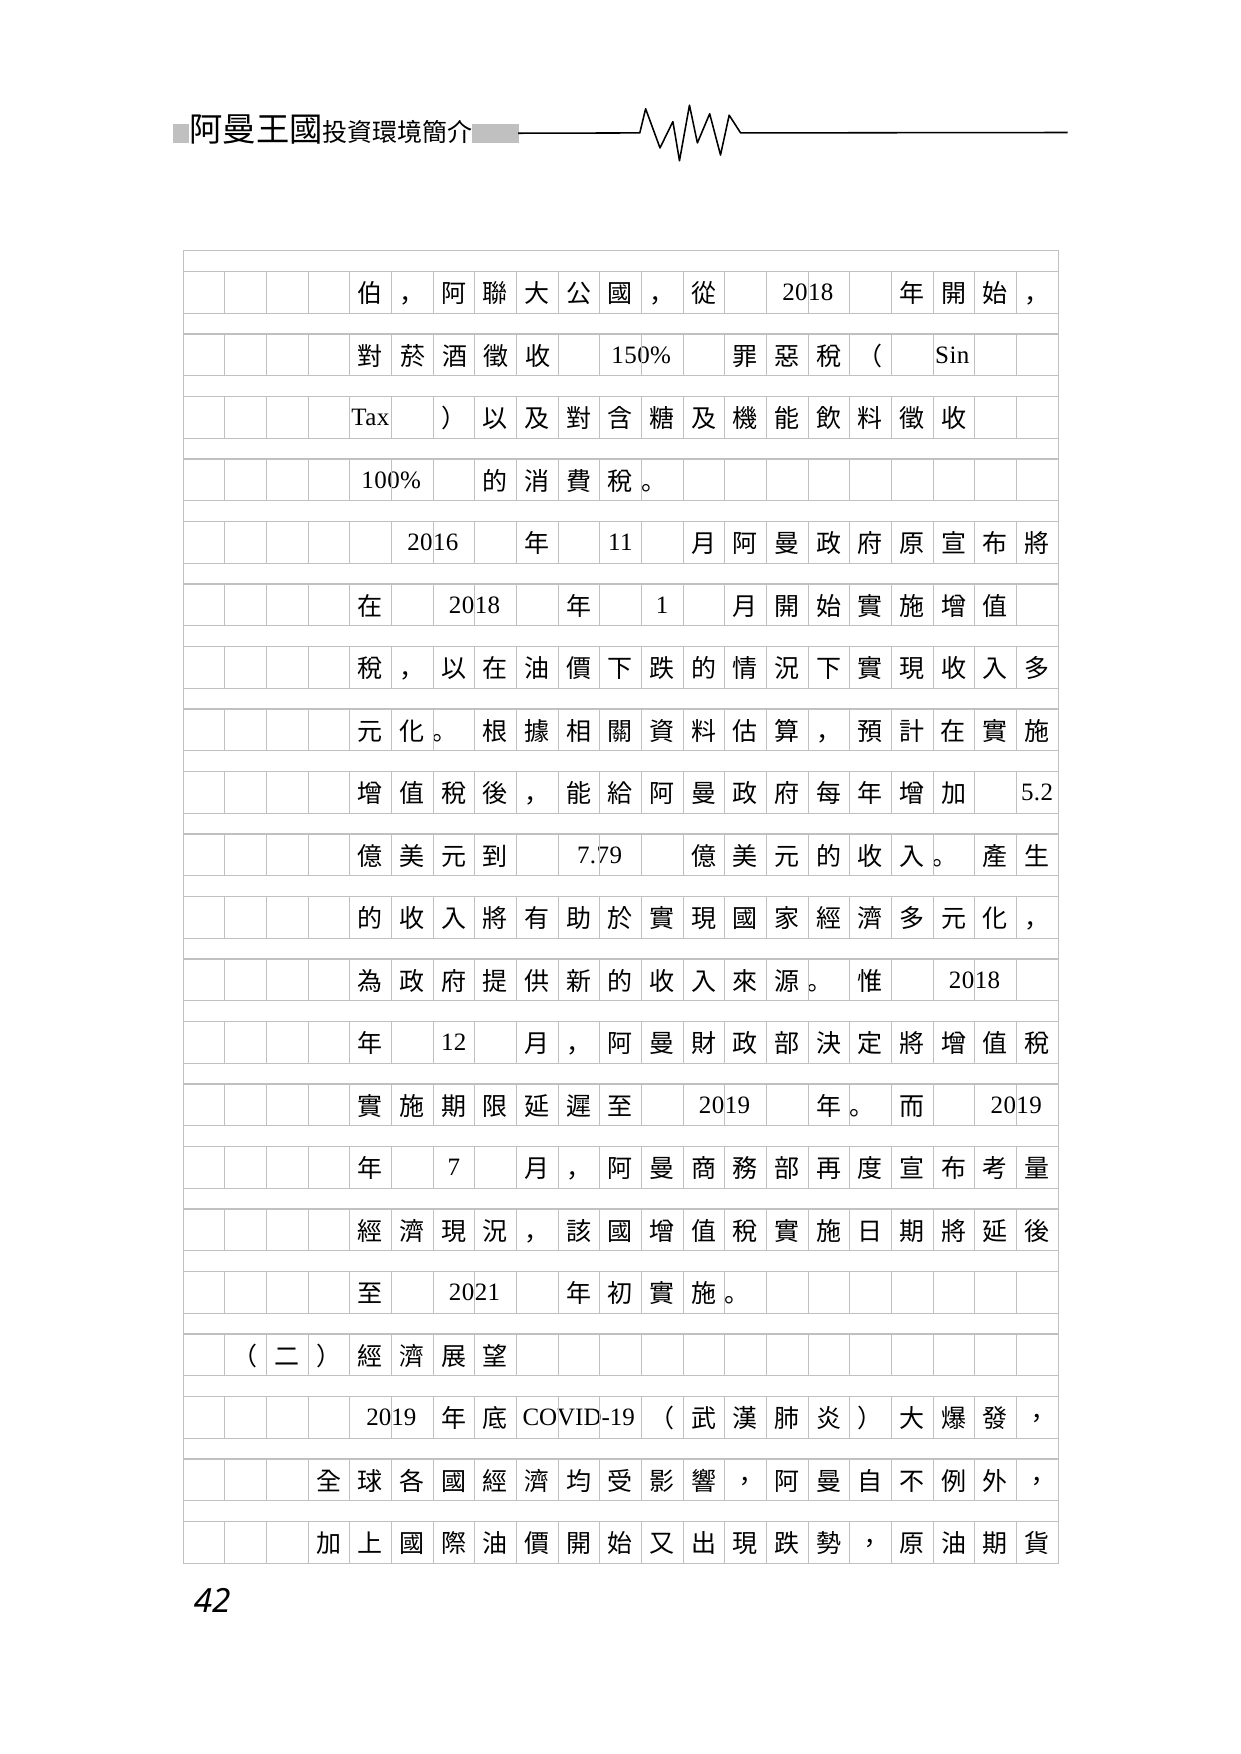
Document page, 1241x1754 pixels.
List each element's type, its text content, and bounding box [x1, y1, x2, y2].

text 阿曼政府決定對奢侈品以及有害健康和環境的商品徵稅，部分徵稅商品包括對健康有害的物質，如酒精，菸草，火腿，碳酸飲料和機能飲料。阿曼跟隨其他海灣國家的步伐，如沙烏地阿拉伯，阿聯大公國，從2018年開始，對菸酒徵收150%罪惡稅（Sin Tax）以及對含糖及機能飲料徵收100%的消費稅。 [333, 376, 1058, 396]
text 阿曼政府決定對奢侈品以及有害健康和環境的商品徵稅，部分徵稅商品包括對健康有害的物質，如酒精，菸草，火腿，碳酸飲料和機能飲料。阿曼跟隨其他海灣國家的步伐，如沙烏地阿拉伯，阿聯大公國，從2018年開始，對菸酒徵收150%罪惡稅（Sin Tax）以及對含糖及機能飲料徵收100%的消費稅。 [333, 251, 1058, 271]
text 經 [350, 1335, 391, 1375]
text 2019年底COVID-19（武漢肺炎）大爆發，全球各國經濟均受影響，阿曼自不例外，加上國際油價開始又出現跌勢，原油期貨市場甚至出現負油價現象，不僅影響目前仍以石油為經濟動力的阿曼，海灣周邊國家各產油國也將深受低油價所苦，鄰國經濟貿易往來密切，因此都受影響，未來均寄望於COVID-19（武漢肺炎）疫情得以盡速和緩，各項經濟活動逐漸恢復；加上油價在沙烏地阿拉伯、俄羅斯與美國等三大國際勢力間能協調出正向結果導致油不再持續走跌，恢復每桶60-70美元的水準，則阿曼經濟將可受惠而大幅成長。目前阿里曼仍朝經濟多元化策略、改善投資環境措施等方向上進行。政府未來發展方向主要仍在積極吸引外資，期使產業能朝多元化方向發展，如製造業、觀光業及物流產業等，積極開發推展自由貿易區與資訊科技園區等，輔以經濟多元化，以及加強國營事業民營化等。根據多家國際組織預估， [281, 1376, 1058, 1396]
text [892, 1335, 933, 1375]
text 二 [267, 1335, 308, 1375]
text [207, 1314, 1058, 1333]
text 2016年11月阿曼政府原宣布將在2018年1月開始實施增值稅，以在油價下跌的情況下實現收入多元化。根據相關資料估算，預計在實施增值稅後，能給阿曼政府每年增加5.2億美元到7.79億美元的收入。產生的收入將有助於實現國家經濟多元化，為政府提供新的收入來源。惟2018年12月，阿曼財政部決定將增值稅實施期限延遲至2019年。而2019年7月，阿曼商務部再度宣布考量經濟現況，該國增值稅實施日期將延後至2021年初實施。 [333, 1189, 1058, 1208]
text [725, 1335, 766, 1375]
text 2016年11月阿曼政府原宣布將在2018年1月開始實施增值稅，以在油價下跌的情況下實現收入多元化。根據相關資料估算，預計在實施增值稅後，能給阿曼政府每年增加5.2億美元到7.79億美元的收入。產生的收入將有助於實現國家經濟多元化，為政府提供新的收入來源。惟2018年12月，阿曼財政部決定將增值稅實施期限延遲至2019年。而2019年7月，阿曼商務部再度宣布考量經濟現況，該國增值稅實施日期將延後至2021年初實施。 [333, 1064, 1058, 1083]
text 2016年11月阿曼政府原宣布將在2018年1月開始實施增值稅，以在油價下跌的情況下實現收入多元化。根據相關資料估算，預計在實施增值稅後，能給阿曼政府每年增加5.2億美元到7.79億美元的收入。產生的收入將有助於實現國家經濟多元化，為政府提供新的收入來源。惟2018年12月，阿曼財政部決定將增值稅實施期限延遲至2019年。而2019年7月，阿曼商務部再度宣布考量經濟現況，該國增值稅實施日期將延後至2021年初實施。 [333, 814, 1058, 833]
text [600, 1335, 641, 1375]
text [850, 1335, 891, 1375]
text [517, 1335, 558, 1375]
text [767, 1335, 808, 1375]
text 阿曼政府決定對奢侈品以及有害健康和環境的商品徵稅，部分徵稅商品包括對健康有害的物質，如酒精，菸草，火腿，碳酸飲料和機能飲料。阿曼跟隨其他海灣國家的步伐，如沙烏地阿拉伯，阿聯大公國，從2018年開始，對菸酒徵收150%罪惡稅（Sin Tax）以及對含糖及機能飲料徵收100%的消費稅。 [333, 314, 1058, 333]
text 望 [475, 1335, 516, 1375]
text 2019年底COVID-19（武漢肺炎）大爆發，全球各國經濟均受影響，阿曼自不例外，加上國際油價開始又出現跌勢，原油期貨市場甚至出現負油價現象，不僅影響目前仍以石油為經濟動力的阿曼，海灣周邊國家各產油國也將深受低油價所苦，鄰國經濟貿易往來密切，因此都受影響，未來均寄望於COVID-19（武漢肺炎）疫情得以盡速和緩，各項經濟活動逐漸恢復；加上油價在沙烏地阿拉伯、俄羅斯與美國等三大國際勢力間能協調出正向結果導致油不再持續走跌，恢復每桶60-70美元的水準，則阿曼經濟將可受惠而大幅成長。目前阿里曼仍朝經濟多元化策略、改善投資環境措施等方向上進行。政府未來發展方向主要仍在積極吸引外資，期使產業能朝多元化方向發展，如製造業、觀光業及物流產業等，積極開發推展自由貿易區與資訊科技園區等，輔以經濟多元化，以及加強國營事業民營化等。根據多家國際組織預估， [281, 1439, 1058, 1458]
text 2016年11月阿曼政府原宣布將在2018年1月開始實施增值稅，以在油價下跌的情況下實現收入多元化。根據相關資料估算，預計在實施增值稅後，能給阿曼政府每年增加5.2億美元到7.79億美元的收入。產生的收入將有助於實現國家經濟多元化，為政府提供新的收入來源。惟2018年12月，阿曼財政部決定將增值稅實施期限延遲至2019年。而2019年7月，阿曼商務部再度宣布考量經濟現況，該國增值稅實施日期將延後至2021年初實施。 [333, 626, 1058, 646]
text 2016年11月阿曼政府原宣布將在2018年1月開始實施增值稅，以在油價下跌的情況下實現收入多元化。根據相關資料估算，預計在實施增值稅後，能給阿曼政府每年增加5.2億美元到7.79億美元的收入。產生的收入將有助於實現國家經濟多元化，為政府提供新的收入來源。惟2018年12月，阿曼財政部決定將增值稅實施期限延遲至2019年。而2019年7月，阿曼商務部再度宣布考量經濟現況，該國增值稅實施日期將延後至2021年初實施。 [333, 876, 1058, 896]
text 2016年11月阿曼政府原宣布將在2018年1月開始實施增值稅，以在油價下跌的情況下實現收入多元化。根據相關資料估算，預計在實施增值稅後，能給阿曼政府每年增加5.2億美元到7.79億美元的收入。產生的收入將有助於實現國家經濟多元化，為政府提供新的收入來源。惟2018年12月，阿曼財政部決定將增值稅實施期限延遲至2019年。而2019年7月，阿曼商務部再度宣布考量經濟現況，該國增值稅實施日期將延後至2021年初實施。 [333, 1001, 1058, 1021]
text [207, 1335, 224, 1375]
text 濟 [392, 1335, 433, 1375]
text 展 [434, 1335, 474, 1375]
text [975, 1335, 1016, 1375]
text 2016年11月阿曼政府原宣布將在2018年1月開始實施增值稅，以在油價下跌的情況下實現收入多元化。根據相關資料估算，預計在實施增值稅後，能給阿曼政府每年增加5.2億美元到7.79億美元的收入。產生的收入將有助於實現國家經濟多元化，為政府提供新的收入來源。惟2018年12月，阿曼財政部決定將增值稅實施期限延遲至2019年。而2019年7月，阿曼商務部再度宣布考量經濟現況，該國增值稅實施日期將延後至2021年初實施。 [333, 1126, 1058, 1146]
text [642, 1335, 683, 1375]
text 2019年底COVID-19（武漢肺炎）大爆發，全球各國經濟均受影響，阿曼自不例外，加上國際油價開始又出現跌勢，原油期貨市場甚至出現負油價現象，不僅影響目前仍以石油為經濟動力的阿曼，海灣周邊國家各產油國也將深受低油價所苦，鄰國經濟貿易往來密切，因此都受影響，未來均寄望於COVID-19（武漢肺炎）疫情得以盡速和緩，各項經濟活動逐漸恢復；加上油價在沙烏地阿拉伯、俄羅斯與美國等三大國際勢力間能協調出正向結果導致油不再持續走跌，恢復每桶60-70美元的水準，則阿曼經濟將可受惠而大幅成長。目前阿里曼仍朝經濟多元化策略、改善投資環境措施等方向上進行。政府未來發展方向主要仍在積極吸引外資，期使產業能朝多元化方向發展，如製造業、觀光業及物流產業等，積極開發推展自由貿易區與資訊科技園區等，輔以經濟多元化，以及加強國營事業民營化等。根據多家國際組織預估， [281, 1501, 1058, 1521]
text 2016年11月阿曼政府原宣布將在2018年1月開始實施增值稅，以在油價下跌的情況下實現收入多元化。根據相關資料估算，預計在實施增值稅後，能給阿曼政府每年增加5.2億美元到7.79億美元的收入。產生的收入將有助於實現國家經濟多元化，為政府提供新的收入來源。惟2018年12月，阿曼財政部決定將增值稅實施期限延遲至2019年。而2019年7月，阿曼商務部再度宣布考量經濟現況，該國增值稅實施日期將延後至2021年初實施。 [333, 1251, 1058, 1271]
text 2016年11月阿曼政府原宣布將在2018年1月開始實施增值稅，以在油價下跌的情況下實現收入多元化。根據相關資料估算，預計在實施增值稅後，能給阿曼政府每年增加5.2億美元到7.79億美元的收入。產生的收入將有助於實現國家經濟多元化，為政府提供新的收入來源。惟2018年12月，阿曼財政部決定將增值稅實施期限延遲至2019年。而2019年7月，阿曼商務部再度宣布考量經濟現況，該國增值稅實施日期將延後至2021年初實施。 [333, 939, 1058, 958]
text 2016年11月阿曼政府原宣布將在2018年1月開始實施增值稅，以在油價下跌的情況下實現收入多元化。根據相關資料估算，預計在實施增值稅後，能給阿曼政府每年增加5.2億美元到7.79億美元的收入。產生的收入將有助於實現國家經濟多元化，為政府提供新的收入來源。惟2018年12月，阿曼財政部決定將增值稅實施期限延遲至2019年。而2019年7月，阿曼商務部再度宣布考量經濟現況，該國增值稅實施日期將延後至2021年初實施。 [333, 751, 1058, 771]
text 2016年11月阿曼政府原宣布將在2018年1月開始實施增值稅，以在油價下跌的情況下實現收入多元化。根據相關資料估算，預計在實施增值稅後，能給阿曼政府每年增加5.2億美元到7.79億美元的收入。產生的收入將有助於實現國家經濟多元化，為政府提供新的收入來源。惟2018年12月，阿曼財政部決定將增值稅實施期限延遲至2019年。而2019年7月，阿曼商務部再度宣布考量經濟現況，該國增值稅實施日期將延後至2021年初實施。 [333, 501, 1058, 521]
text [934, 1335, 974, 1375]
text [1017, 1335, 1058, 1375]
text [809, 1335, 849, 1375]
text [559, 1335, 599, 1375]
text （ [225, 1335, 266, 1375]
text [684, 1335, 724, 1375]
text 阿曼政府決定對奢侈品以及有害健康和環境的商品徵稅，部分徵稅商品包括對健康有害的物質，如酒精，菸草，火腿，碳酸飲料和機能飲料。阿曼跟隨其他海灣國家的步伐，如沙烏地阿拉伯，阿聯大公國，從2018年開始，對菸酒徵收150%罪惡稅（Sin Tax）以及對含糖及機能飲料徵收100%的消費稅。 [333, 439, 1058, 458]
text ） [309, 1335, 349, 1375]
text 2016年11月阿曼政府原宣布將在2018年1月開始實施增值稅，以在油價下跌的情況下實現收入多元化。根據相關資料估算，預計在實施增值稅後，能給阿曼政府每年增加5.2億美元到7.79億美元的收入。產生的收入將有助於實現國家經濟多元化，為政府提供新的收入來源。惟2018年12月，阿曼財政部決定將增值稅實施期限延遲至2019年。而2019年7月，阿曼商務部再度宣布考量經濟現況，該國增值稅實施日期將延後至2021年初實施。 [333, 689, 1058, 708]
text 2016年11月阿曼政府原宣布將在2018年1月開始實施增值稅，以在油價下跌的情況下實現收入多元化。根據相關資料估算，預計在實施增值稅後，能給阿曼政府每年增加5.2億美元到7.79億美元的收入。產生的收入將有助於實現國家經濟多元化，為政府提供新的收入來源。惟2018年12月，阿曼財政部決定將增值稅實施期限延遲至2019年。而2019年7月，阿曼商務部再度宣布考量經濟現況，該國增值稅實施日期將延後至2021年初實施。 [333, 564, 1058, 583]
